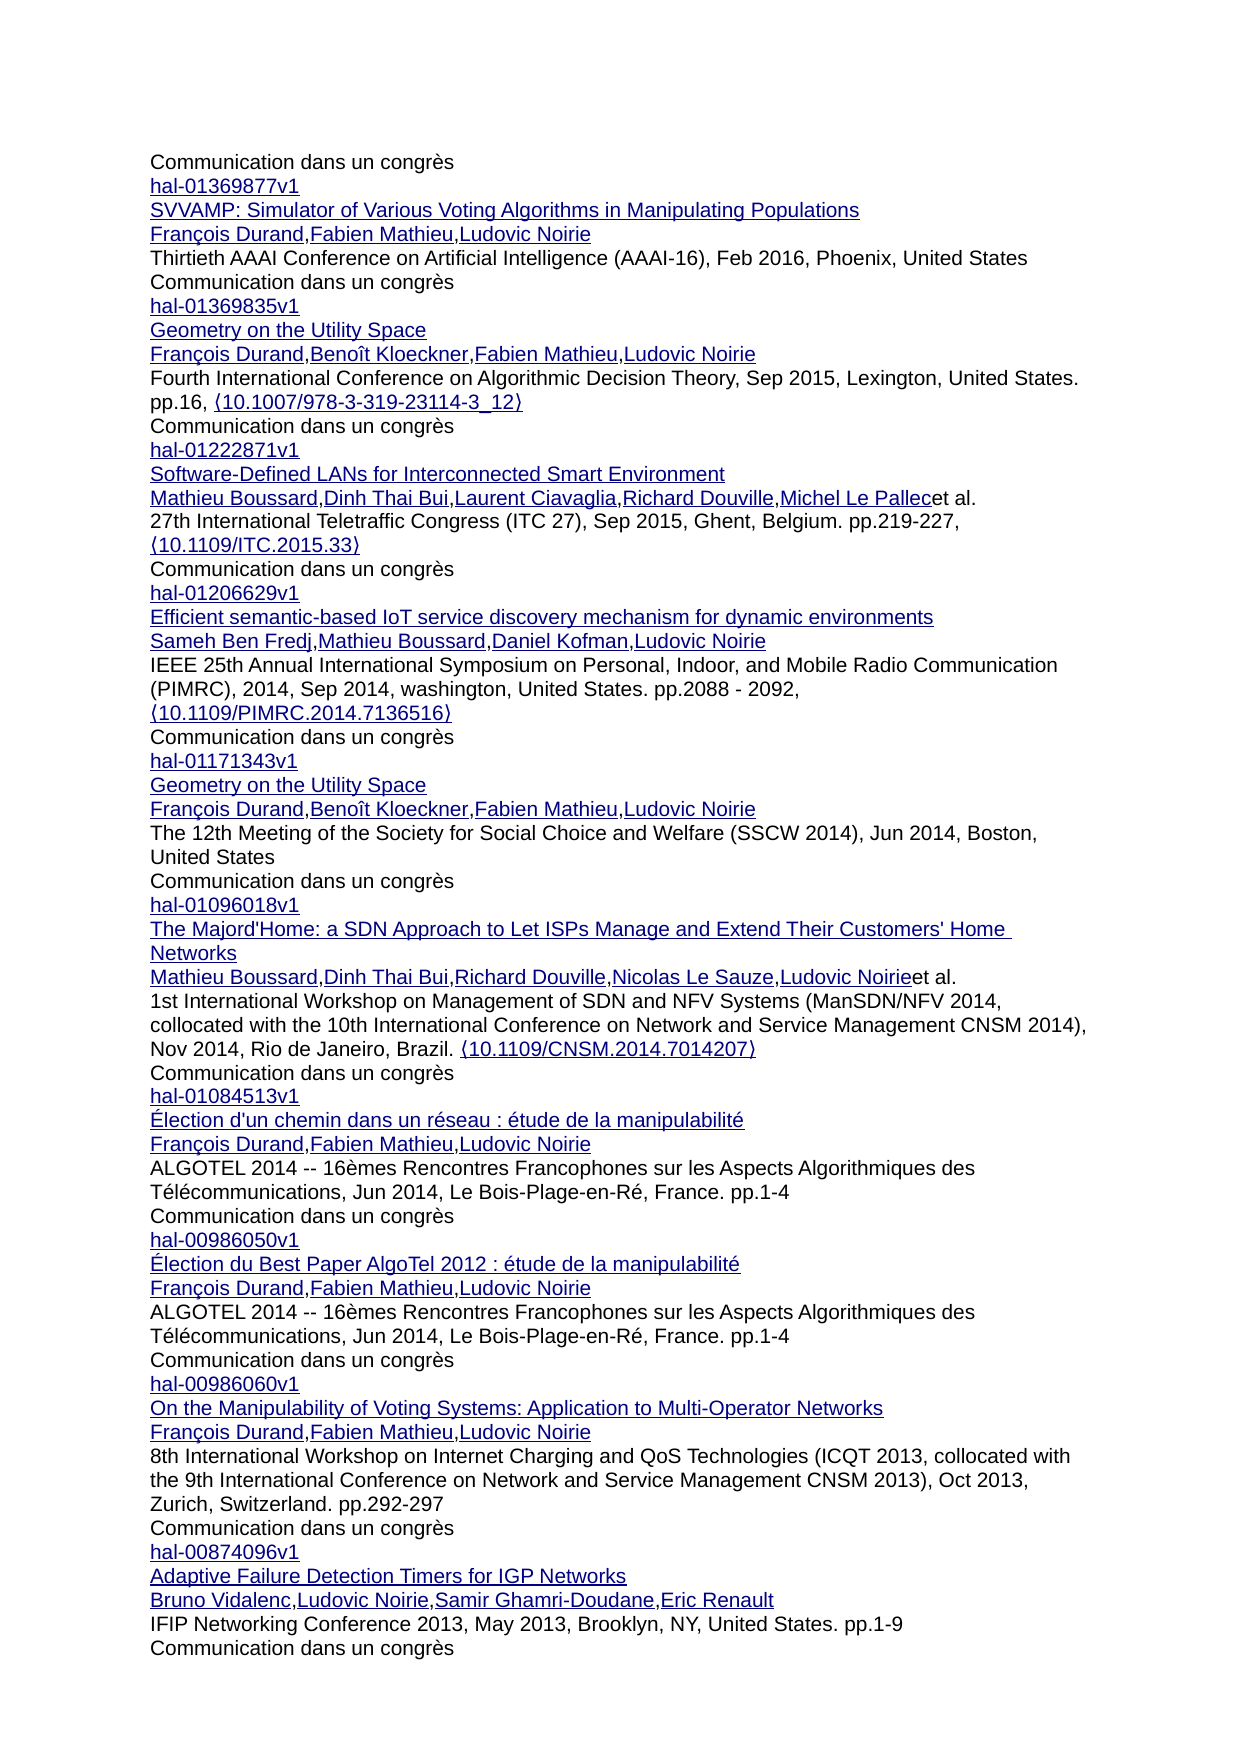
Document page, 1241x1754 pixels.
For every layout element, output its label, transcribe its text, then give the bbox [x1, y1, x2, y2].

table_cell Adaptive Failure Detection Timers for IGP Networks Bruno Vidalenc,Ludovic Noirie,Samir Ghamri-Doudane,Eric Renault IFIP Networking Conference 2013, May 2013, Brooklyn, NY, United States. pp.1-9 Communication dans un congrès [150, 1564, 1090, 1659]
table_cell Élection du Best Paper AlgoTel 2012 : étude de la manipulabilité François Durand,Fabien Mathieu,Ludovic Noirie ALGOTEL 2014 -- 16èmes Rencontres Francophones sur les Aspects Algorithmiques des Télécommunications, Jun 2014, Le Bois-Plage-en-Ré, France. pp.1-4 Communication dans un congrès hal-00986060v1 [150, 1252, 1090, 1396]
table_cell Software-Defined LANs for Interconnected Smart Environment Mathieu Boussard,Dinh Thai Bui,Laurent Ciavaglia,Richard Douville,Michel Le Pallecet al. 27th International Teletraffic Congress (ITC 27), Sep 2015, Ghent, Belgium. pp.219-227, ⟨10.1109/ITC.2015.33⟩ Communication dans un congrès hal-01206629v1 [150, 461, 1090, 605]
table_cell Geometry on the Utility Space François Durand,Benoît Kloeckner,Fabien Mathieu,Ludovic Noirie The 12th Meeting of the Society for Social Choice and Welfare (SSCW 2014), Jun 2014, Boston, United States Communication dans un congrès hal-01096018v1 [150, 773, 1090, 917]
table_cell SVVAMP: Simulator of Various Voting Algorithms in Manipulating Populations François Durand,Fabien Mathieu,Ludovic Noirie Thirtieth AAAI Conference on Artificial Intelligence (AAAI-16), Feb 2016, Phoenix, United States Communication dans un congrès hal-01369835v1 [150, 198, 1090, 318]
table_cell The Majord'Home: a SDN Approach to Let ISPs Manage and Extend Their Customers' Home Networks Mathieu Boussard,Dinh Thai Bui,Richard Douville,Nicolas Le Sauze,Ludovic Noirieet al. 1st International Workshop on Management of SDN and NFV Systems (ManSDN/NFV 2014, collocated with the 10th International Conference on Network and Service Management CNSM 2014), Nov 2014, Rio de Janeiro, Brazil. ⟨10.1109/CNSM.2014.7014207⟩ Communication dans un congrès hal-01084513v1 [150, 917, 1090, 1108]
table_cell Communication dans un congrès hal-01369877v1 [150, 150, 1090, 198]
table_cell On the Manipulability of Voting Systems: Application to Multi-Operator Networks François Durand,Fabien Mathieu,Ludovic Noirie 8th International Workshop on Internet Charging and QoS Technologies (ICQT 2013, collocated with the 9th International Conference on Network and Service Management CNSM 2013), Oct 2013, Zurich, Switzerland. pp.292-297 Communication dans un congrès hal-00874096v1 [150, 1396, 1090, 1563]
table_cell Geometry on the Utility Space François Durand,Benoît Kloeckner,Fabien Mathieu,Ludovic Noirie Fourth International Conference on Algorithmic Decision Theory, Sep 2015, Lexington, United States. pp.16, ⟨10.1007/978-3-319-23114-3_12⟩ Communication dans un congrès hal-01222871v1 [150, 318, 1090, 461]
table_cell Élection d'un chemin dans un réseau : étude de la manipulabilité François Durand,Fabien Mathieu,Ludovic Noirie ALGOTEL 2014 -- 16èmes Rencontres Francophones sur les Aspects Algorithmiques des Télécommunications, Jun 2014, Le Bois-Plage-en-Ré, France. pp.1-4 Communication dans un congrès hal-00986050v1 [150, 1108, 1090, 1252]
table_cell Efficient semantic-based IoT service discovery mechanism for dynamic environments Sameh Ben Fredj,Mathieu Boussard,Daniel Kofman,Ludovic Noirie IEEE 25th Annual International Symposium on Personal, Indoor, and Mobile Radio Communication (PIMRC), 2014, Sep 2014, washington, United States. pp.2088 - 2092, ⟨10.1109/PIMRC.2014.7136516⟩ Communication dans un congrès hal-01171343v1 [150, 605, 1090, 773]
